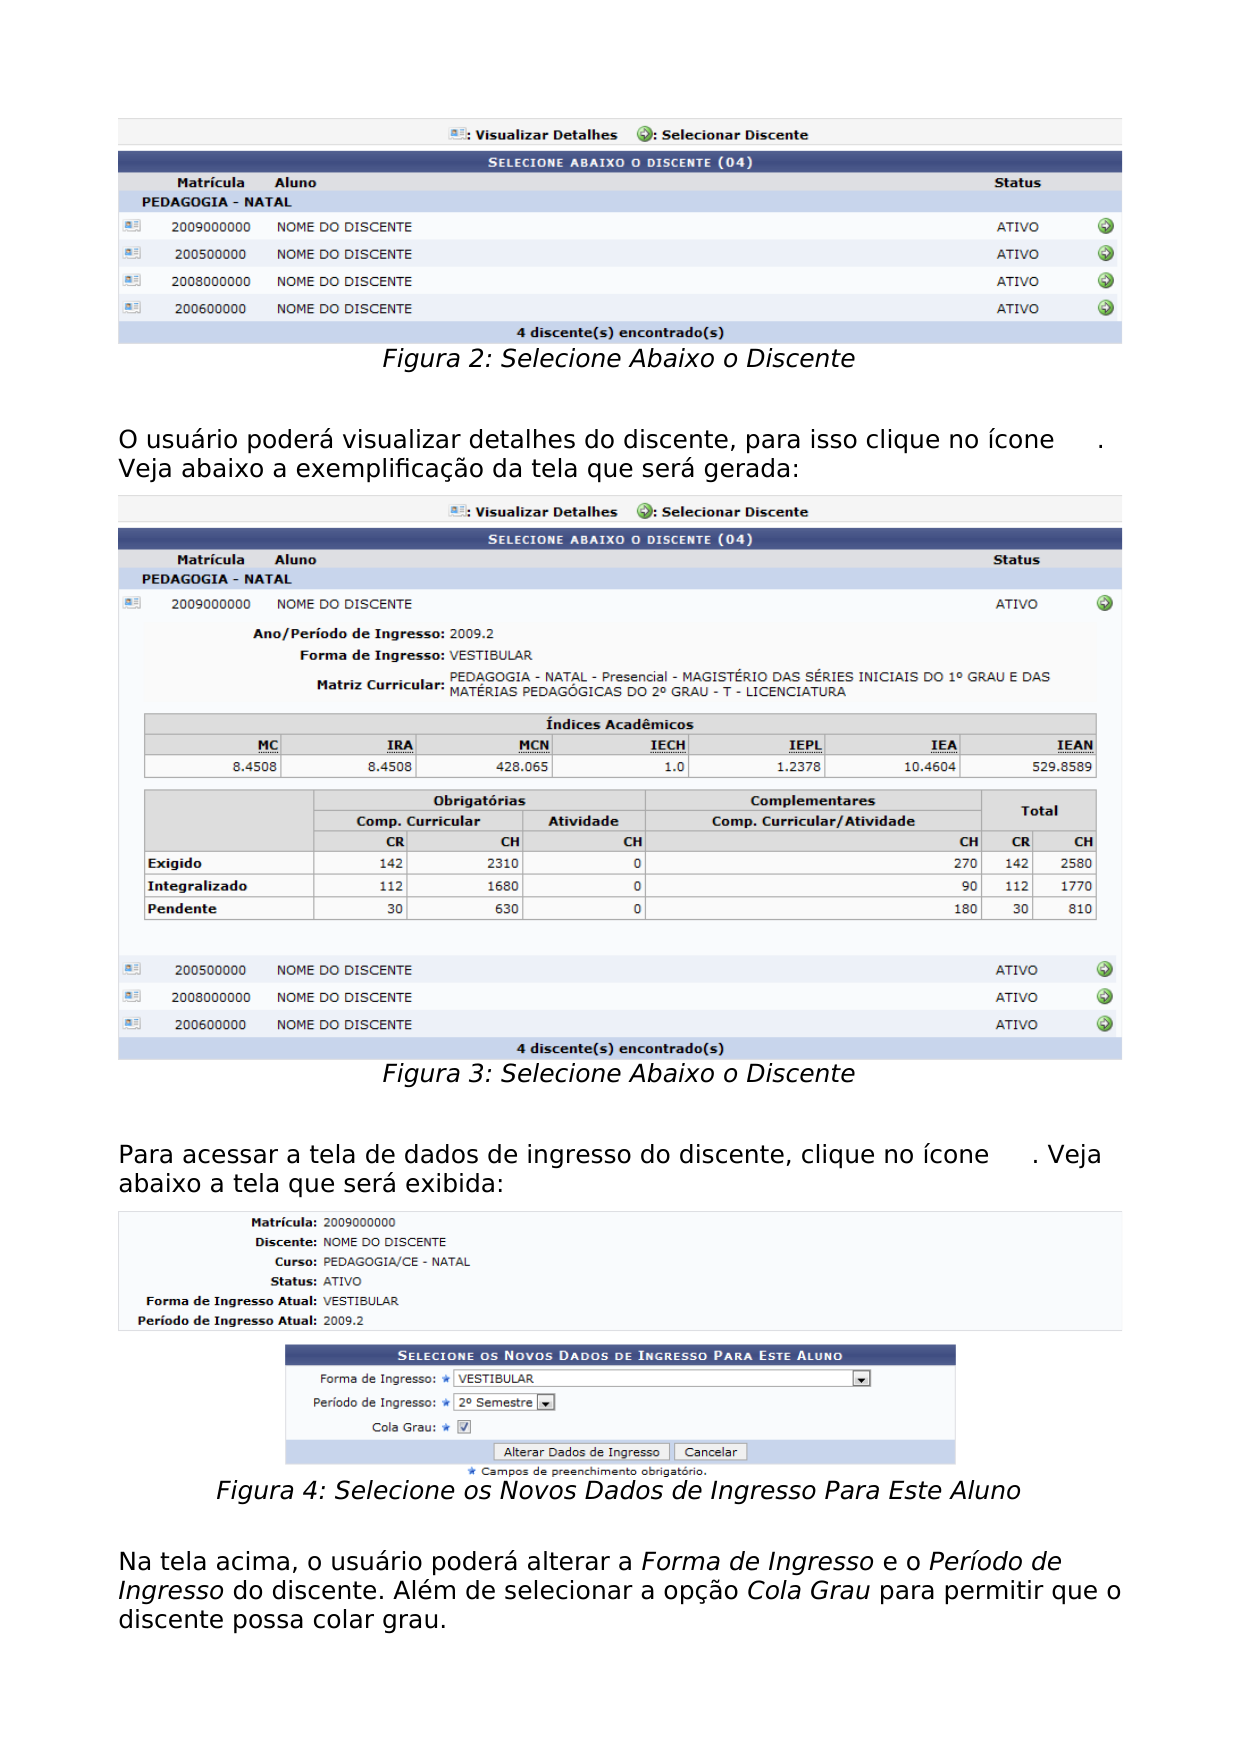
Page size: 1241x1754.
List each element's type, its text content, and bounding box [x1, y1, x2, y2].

picture [118, 1211, 1123, 1477]
text Para acessar a tela de dados de ingresso do discente, clique no ícone . Veja abaixo a tela que será exibida: [118, 1130, 1122, 1199]
text O usuário poderá visualizar detalhes do discente, para isso clique no ícone . Veja abaixo a exemplificação da tela que será gerada: [118, 415, 1122, 483]
text Figura 2: Selecione Abaixo o Discente [118, 344, 1122, 373]
picture [118, 495, 1123, 1060]
text Figura 3: Selecione Abaixo o Discente [118, 1060, 1122, 1089]
picture [118, 118, 1123, 344]
text Na tela acima, o usuário poderá alterar a Forma de Ingresso e o Período de Ingresso do discente. Além de selecionar a opção Cola Grau para permitir que o discente possa colar grau. [118, 1547, 1122, 1634]
text Figura 4: Selecione os Novos Dados de Ingresso Para Este Aluno [118, 1477, 1122, 1505]
